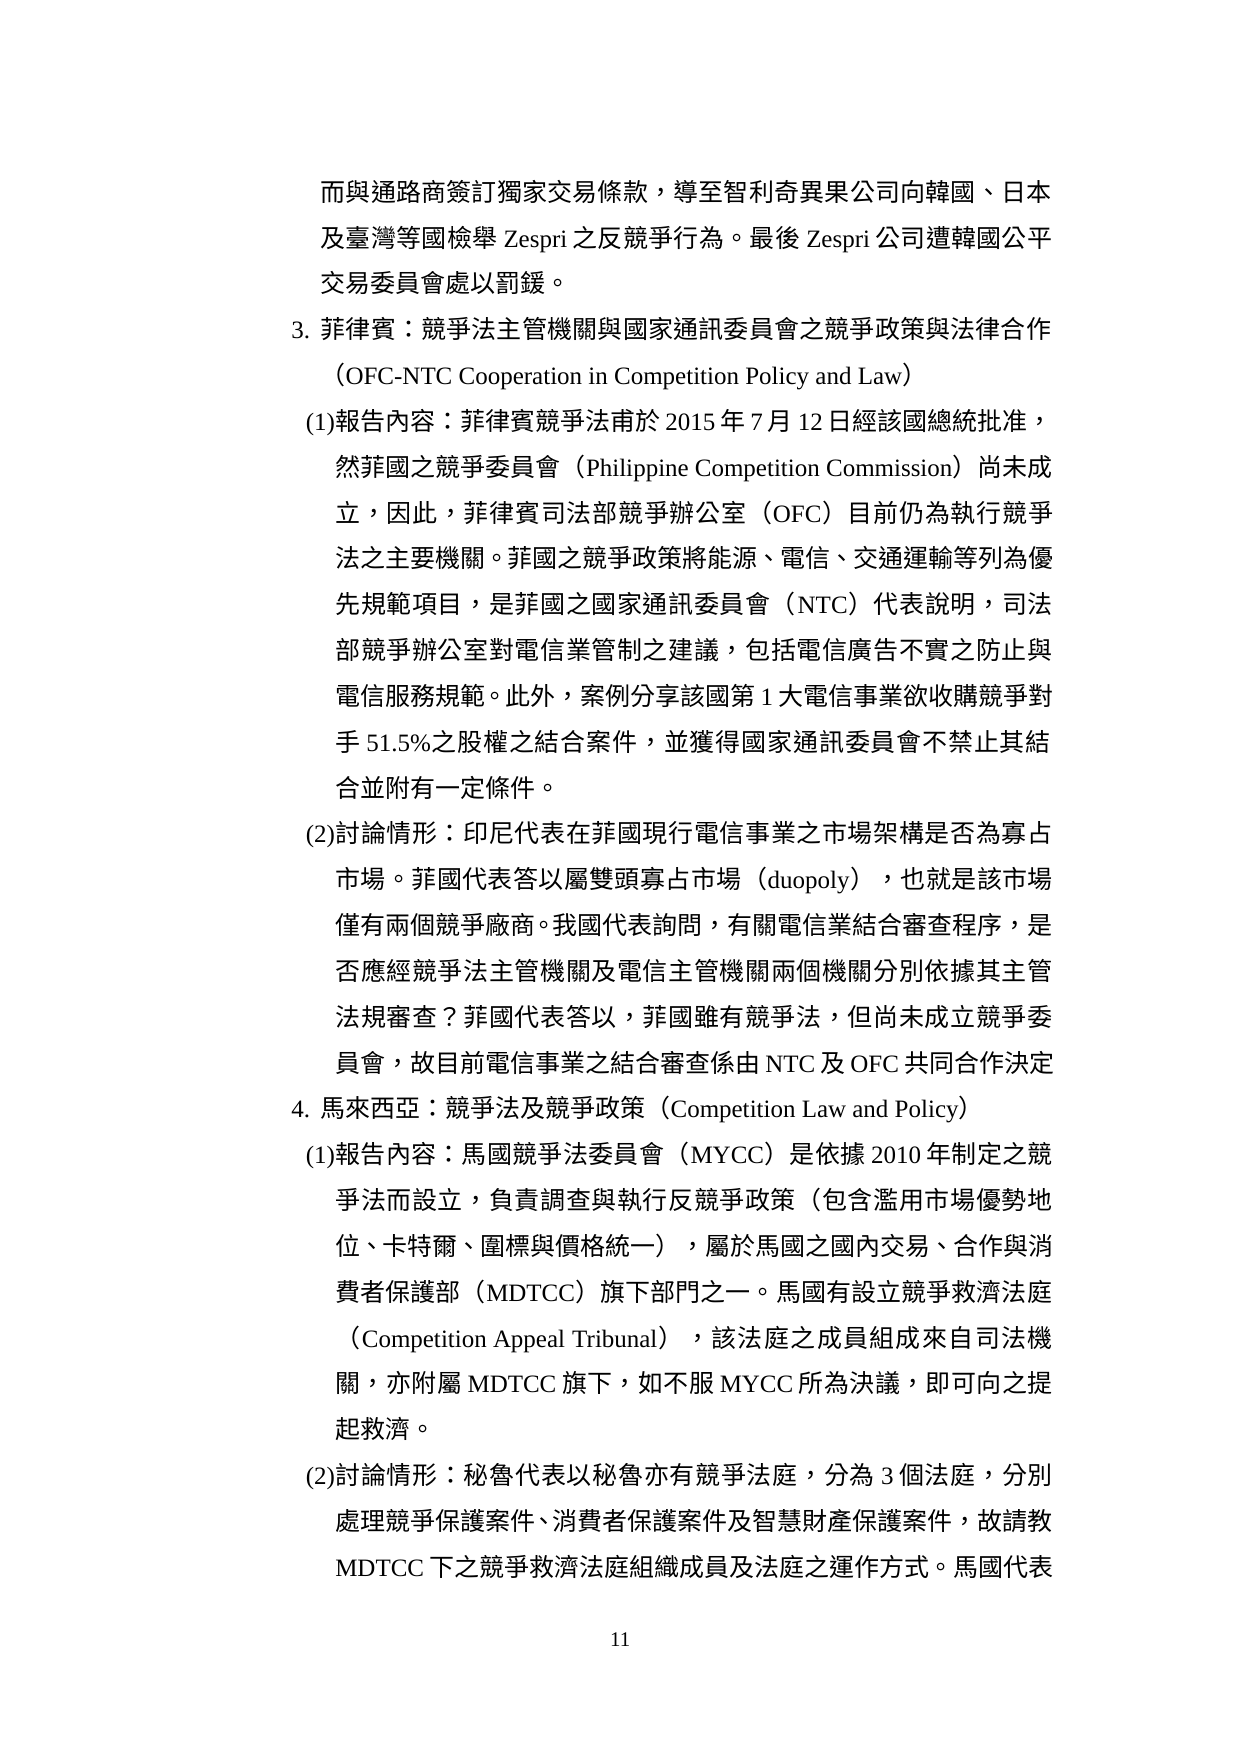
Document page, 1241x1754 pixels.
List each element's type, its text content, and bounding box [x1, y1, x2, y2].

list 菲律賓：競爭法主管機關與國家通訊委員會之競爭政策與法律合作（OFC-NTC Cooperation in Competition Policy and Law） [291, 302, 1053, 394]
list 馬來西亞：競爭法及競爭政策（Competition Law and Policy） [291, 1081, 1053, 1127]
list 報告內容：菲律賓競爭法甫於2015年7月12日經該國總統批准，然菲國之競爭委員會（Philippine Competition Commission）尚未成立，因此，菲律賓司法部競爭辦公室（OFC）目前仍為執行競爭法之主要機關。菲國之競爭政策將能源、電信、交通運輸等列為優先規範項目，是菲國之國家通訊委員會（NTC）代表說明，司法部競爭辦公室對電信業管制之建議，包括電信廣告不實之防止與電信服務規範。此外，案例分享該國第1大電信事業欲收購競爭對手51.5%之股權之結合案件，並獲得國家通訊委員會不禁止其結合並附有一定條件。 [306, 394, 1053, 806]
list 討論情形：印尼代表在菲國現行電信事業之市場架構是否為寡占市場。菲國代表答以屬雙頭寡占市場（duopoly），也就是該市場僅有兩個競爭廠商。我國代表詢問，有關電信業結合審查程序，是否應經競爭法主管機關及電信主管機關兩個機關分別依據其主管法規審查？菲國代表答以，菲國雖有競爭法，但尚未成立競爭委員會，故目前電信事業之結合審查係由NTC及OFC共同合作決定。 [306, 806, 1053, 1081]
list 報告內容：馬國競爭法委員會（MYCC）是依據2010年制定之競爭法而設立，負責調查與執行反競爭政策（包含濫用市場優勢地位、卡特爾、圍標與價格統一），屬於馬國之國內交易、合作與消費者保護部（MDTCC）旗下部門之一。馬國有設立競爭救濟法庭（Competition Appeal Tribunal），該法庭之成員組成來自司法機關，亦附屬MDTCC旗下，如不服MYCC所為決議，即可向之提起救濟。 [306, 1127, 1053, 1448]
list 討論情形：秘魯代表以秘魯亦有競爭法庭，分為3個法庭，分別處理競爭保護案件、消費者保護案件及智慧財產保護案件，故請教MDTCC下之競爭救濟法庭組織成員及法庭之運作方式。馬國代表 [306, 1448, 1053, 1585]
text 而與通路商簽訂獨家交易條款，導至智利奇異果公司向韓國、日本及臺灣等國檢舉Zespri之反競爭行為。最後Zespri公司遭韓國公平交易委員會處以罰鍰。 [320, 164, 1053, 302]
